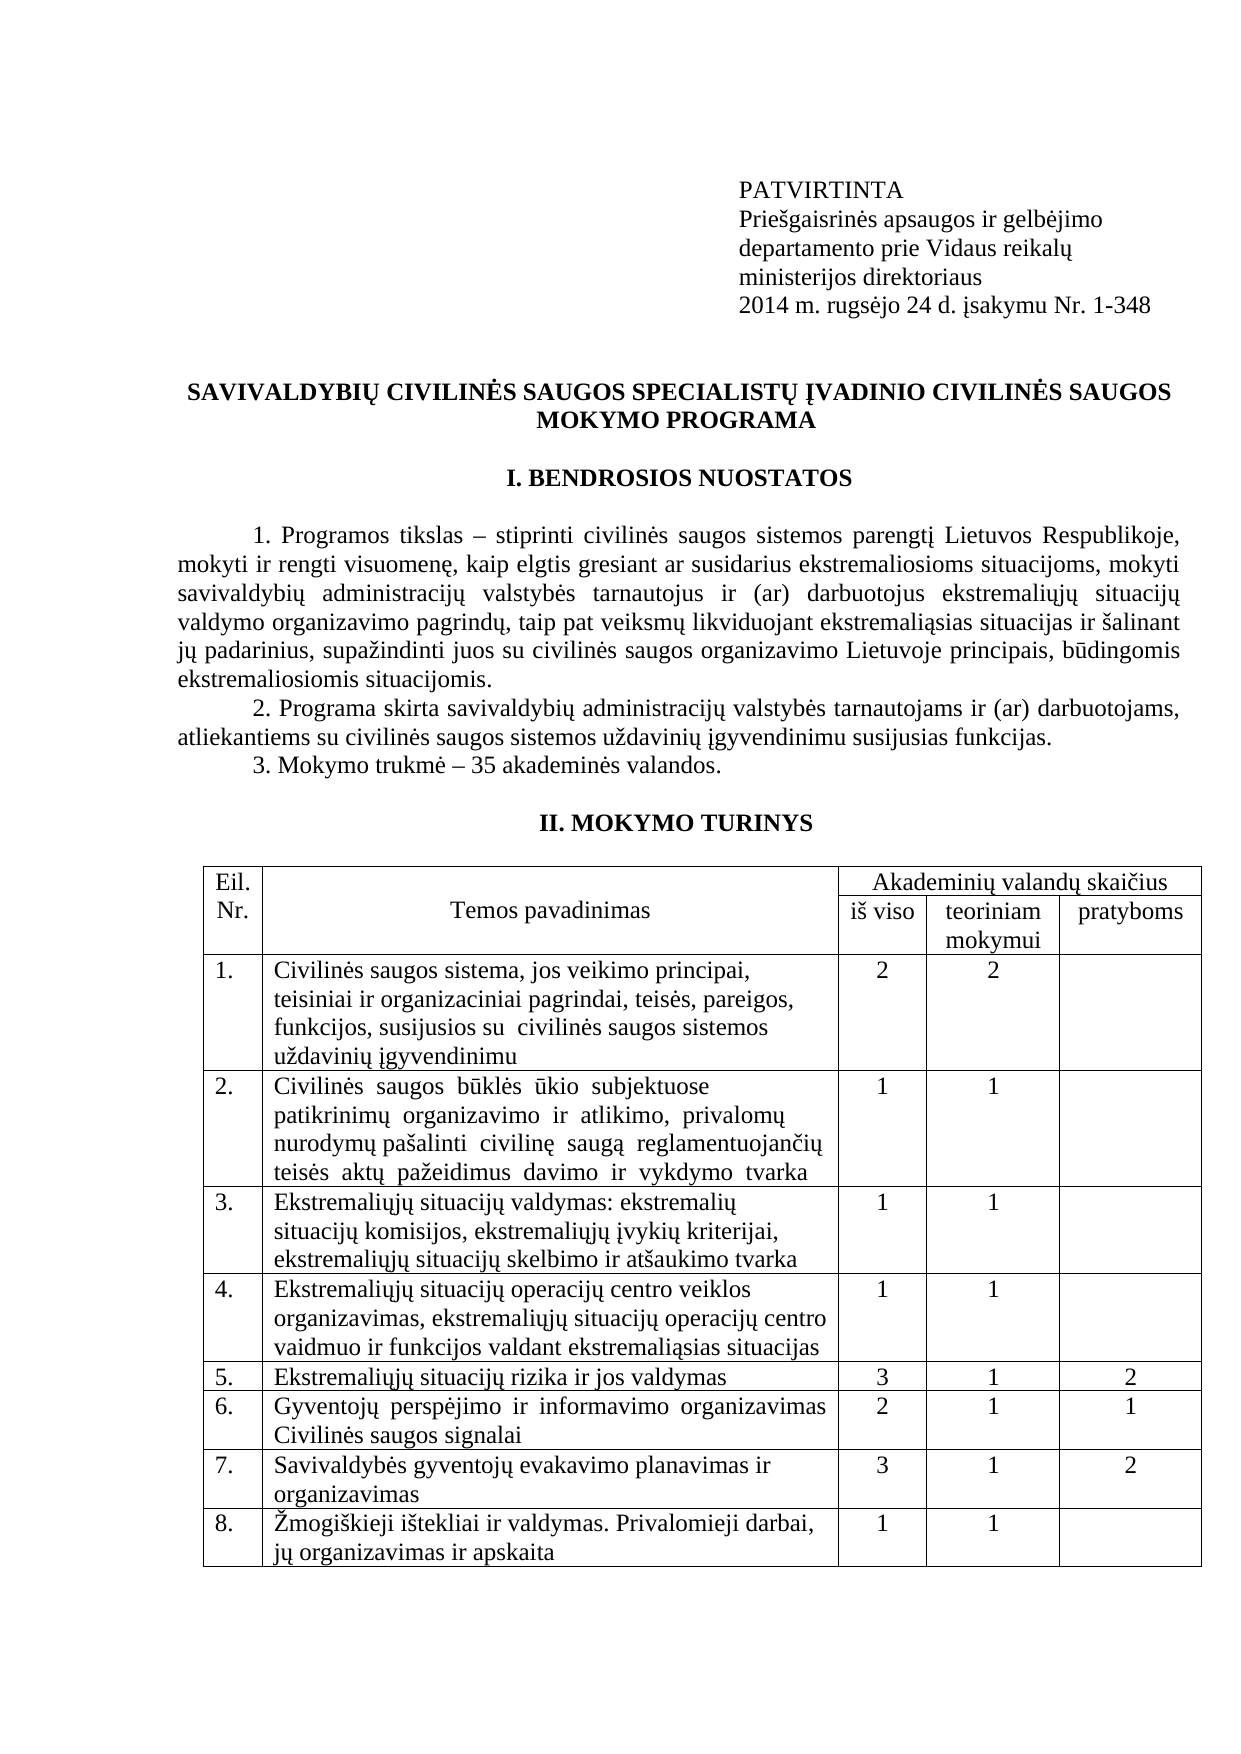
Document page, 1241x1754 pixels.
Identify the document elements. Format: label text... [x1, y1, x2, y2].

table_cell iš viso [839, 896, 926, 954]
table_cell Civilinės saugos būklės ūkio subjektuose patikrinimų organizavimo ir atlikimo, privalomų nurodymų pašalinti civilinę saugą reglamentuojančių teisės aktų pažeidimus davimo ir vykdymo tvarka [263, 1071, 838, 1186]
table_cell 1 [927, 1509, 1059, 1566]
table_cell 7. [204, 1450, 262, 1507]
text ministerijos direktoriaus [738, 262, 1181, 291]
table_cell [1060, 1187, 1201, 1273]
table_cell 1 [927, 1450, 1059, 1507]
text SAVIVALDYBIŲ Civilinės saugos specialistų ĮVADINIO civilinės saugos mokymo programa [177, 377, 1181, 434]
table_cell 1 [927, 1274, 1059, 1361]
table_cell 1 [1060, 1391, 1201, 1449]
table_cell pratyboms [1060, 896, 1201, 954]
table_cell [1060, 1509, 1201, 1566]
table_cell Ekstremaliųjų situacijų valdymas: ekstremalių situacijų komisijos, ekstremaliųjų įvykių kriterijai, ekstremaliųjų situacijų skelbimo ir atšaukimo tvarka [263, 1187, 838, 1273]
table_cell [1060, 955, 1201, 1070]
table_cell 1 [927, 1391, 1059, 1449]
text Priešgaisrinės apsaugos ir gelbėjimo [738, 204, 1181, 233]
text 2. Programa skirta savivaldybių administracijų valstybės tarnautojams ir (ar) darbuotojams, atliekantiems su civilinės saugos sistemos uždavinių įgyvendinimu susijusias funkcijas. [177, 693, 1181, 751]
table_cell 1 [839, 1071, 926, 1186]
table_cell 1 [839, 1509, 926, 1566]
table_cell 1 [839, 1274, 926, 1361]
table_cell 1 [927, 1071, 1059, 1186]
table_cell 2 [839, 955, 926, 1070]
table_cell 1 [927, 1362, 1059, 1390]
table_header Temos pavadinimas [263, 867, 838, 954]
table_cell 8. [204, 1509, 262, 1566]
text 1. Programos tikslas – stiprinti civilinės saugos sistemos parengtį Lietuvos Respublikoje, mokyti ir rengti visuomenę, kaip elgtis gresiant ar susidarius ekstremaliosioms situacijoms, mokyti savivaldybių administracijų valstybės tarnautojus ir (ar) darbuotojus ekstremaliųjų situacijų valdymo organizavimo pagrindų, taip pat veiksmų likviduojant ekstremaliąsias situacijas ir šalinant jų padarinius, supažindinti juos su civilinės saugos organizavimo Lietuvoje principais, būdingomis ekstremaliosiomis situacijomis. [177, 521, 1181, 693]
table_header Akademinių valandų skaičius [839, 867, 1201, 895]
table_header Eil. Nr. [204, 867, 262, 954]
table_cell 2 [927, 955, 1059, 1070]
text II. MOKYMO TURINYS [177, 808, 1181, 837]
table_cell 4. [204, 1274, 262, 1361]
table_cell 3. [204, 1187, 262, 1273]
table_cell Gyventojų perspėjimo ir informavimo organizavimas Civilinės saugos signalai [263, 1391, 838, 1449]
table_cell [1060, 1274, 1201, 1361]
table_cell 1 [839, 1187, 926, 1273]
table_cell 1. [204, 955, 262, 1070]
table_cell 6. [204, 1391, 262, 1449]
table_cell 5. [204, 1362, 262, 1390]
table_cell Žmogiškieji ištekliai ir valdymas. Privalomieji darbai, jų organizavimas ir apskaita [263, 1509, 838, 1566]
text I. BENDROSIOS NUOSTATOS [177, 463, 1181, 492]
table_cell 2 [1060, 1450, 1201, 1507]
table_cell Ekstremaliųjų situacijų rizika ir jos valdymas [263, 1362, 838, 1390]
table_cell 3 [839, 1362, 926, 1390]
text 3. Mokymo trukmė – 35 akademinės valandos. [252, 751, 1181, 779]
text departamento prie Vidaus reikalų [738, 233, 1181, 262]
table_cell teoriniam mokymui [927, 896, 1059, 954]
table_cell [1060, 1071, 1201, 1186]
table_cell 2 [839, 1391, 926, 1449]
table_cell Savivaldybės gyventojų evakavimo planavimas ir organizavimas [263, 1450, 838, 1507]
table_cell 2. [204, 1071, 262, 1186]
table_cell 1 [927, 1187, 1059, 1273]
table_cell Civilinės saugos sistema, jos veikimo principai, teisiniai ir organizaciniai pagrindai, teisės, pareigos, funkcijos, susijusios su civilinės saugos sistemos uždavinių įgyvendinimu [263, 955, 838, 1070]
table_cell Ekstremaliųjų situacijų operacijų centro veiklos organizavimas, ekstremaliųjų situacijų operacijų centro vaidmuo ir funkcijos valdant ekstremaliąsias situacijas [263, 1274, 838, 1361]
table_cell 3 [839, 1450, 926, 1507]
table_cell 2 [1060, 1362, 1201, 1390]
text PATVIRTINTA [738, 176, 1181, 204]
text 2014 m. rugsėjo 24 d. įsakymu Nr. 1-348 [738, 291, 1181, 319]
